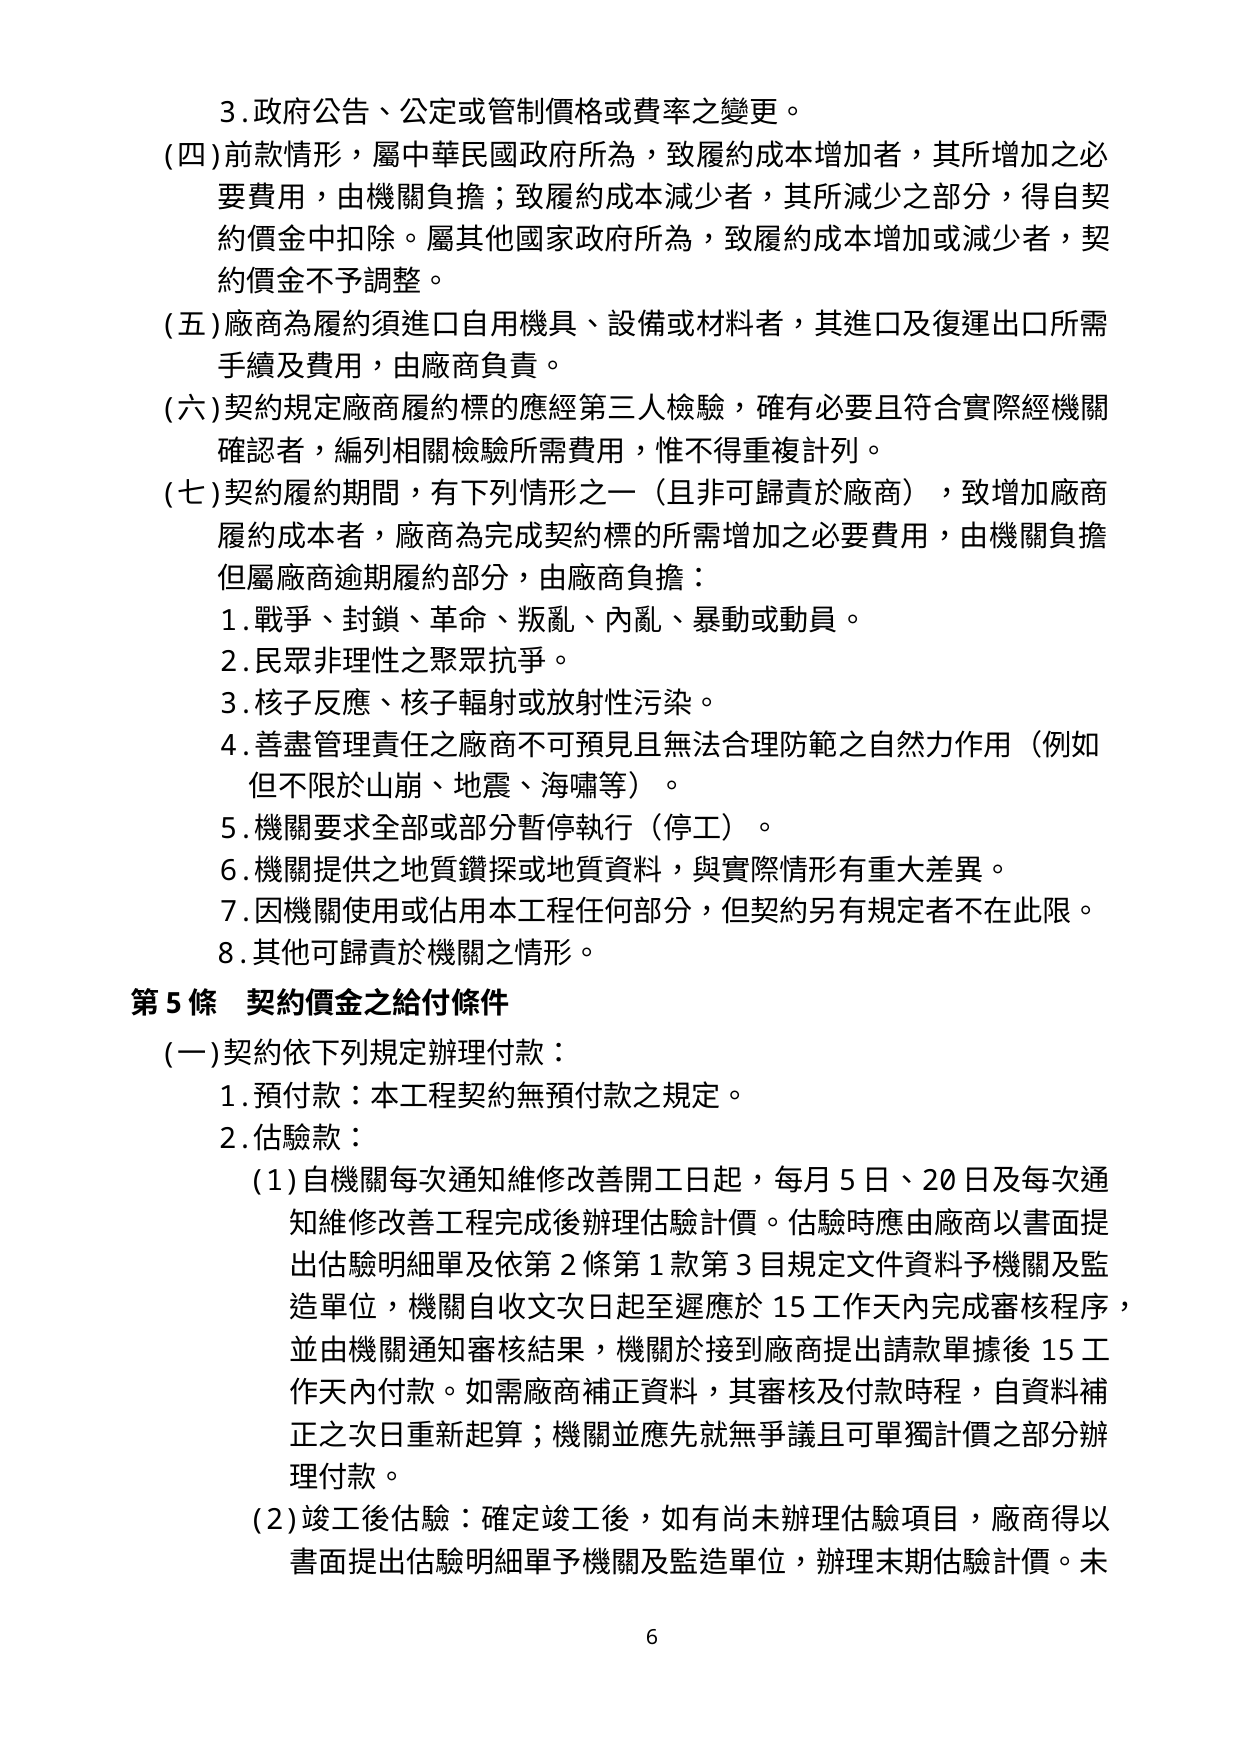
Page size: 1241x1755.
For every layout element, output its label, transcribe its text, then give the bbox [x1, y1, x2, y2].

text (五)廠商為履約須進口自用機具、設備或材料者，其進口及復運出口所需手續及費用，由廠商負責。 [159, 300, 1110, 385]
text 7.因機關使用或佔用本工程任何部分，但契約另有規定者不在此限。 [130, 888, 1110, 930]
text 4.善盡管理責任之廠商不可預見且無法合理防範之自然力作用（例如但不限於山崩、地震、海嘯等）。 [219, 722, 1110, 805]
text (1)自機關每次通知維修改善開工日起，每月5日、20日及每次通知維修改善工程完成後辦理估驗計價。估驗時應由廠商以書面提出估驗明細單及依第2條第1款第3目規定文件資料予機關及監造單位，機關自收文次日起至遲應於15工作天內完成審核程序，並由機關通知審核結果，機關於接到廠商提出請款單據後15工作天內付款。如需廠商補正資料，其審核及付款時程，自資料補正之次日重新起算；機關並應先就無爭議且可單獨計價之部分辦理付款。 [248, 1157, 1110, 1496]
text 3.核子反應、核子輻射或放射性污染。 [130, 680, 1110, 722]
text 2.民眾非理性之聚眾抗爭。 [130, 638, 1110, 680]
text 2.估驗款： [218, 1114, 1104, 1157]
text 3.政府公告、公定或管制價格或費率之變更。 [218, 89, 1104, 131]
text (一)契約依下列規定辦理付款： [159, 1030, 1110, 1072]
text (四)前款情形，屬中華民國政府所為，致履約成本增加者，其所增加之必要費用，由機關負擔；致履約成本減少者，其所減少之部分，得自契約價金中扣除。屬其他國家政府所為，致履約成本增加或減少者，契約價金不予調整。 [159, 131, 1110, 300]
text 6.機關提供之地質鑽探或地質資料，與實際情形有重大差異。 [130, 847, 1110, 888]
text 8.其他可歸責於機關之情形。 [217, 930, 1110, 972]
text (七)契約履約期間，有下列情形之一（且非可歸責於廠商），致增加廠商履約成本者，廠商為完成契約標的所需增加之必要費用，由機關負擔。但屬廠商逾期履約部分，由廠商負擔： [159, 470, 1110, 597]
text 1.戰爭、封鎖、革命、叛亂、內亂、暴動或動員。 [130, 597, 1110, 638]
text 1.預付款：本工程契約無預付款之規定。 [218, 1072, 1104, 1114]
text 5.機關要求全部或部分暫停執行（停工）。 [130, 805, 1110, 847]
text 第5條 契約價金之給付條件 [130, 980, 1110, 1022]
text (六)契約規定廠商履約標的應經第三人檢驗，確有必要且符合實際經機關確認者，編列相關檢驗所需費用，惟不得重複計列。 [159, 385, 1110, 470]
text (2)竣工後估驗：確定竣工後，如有尚未辦理估驗項目，廠商得以書面提出估驗明細單予機關及監造單位，辦理末期估驗計價。未 [248, 1496, 1110, 1580]
